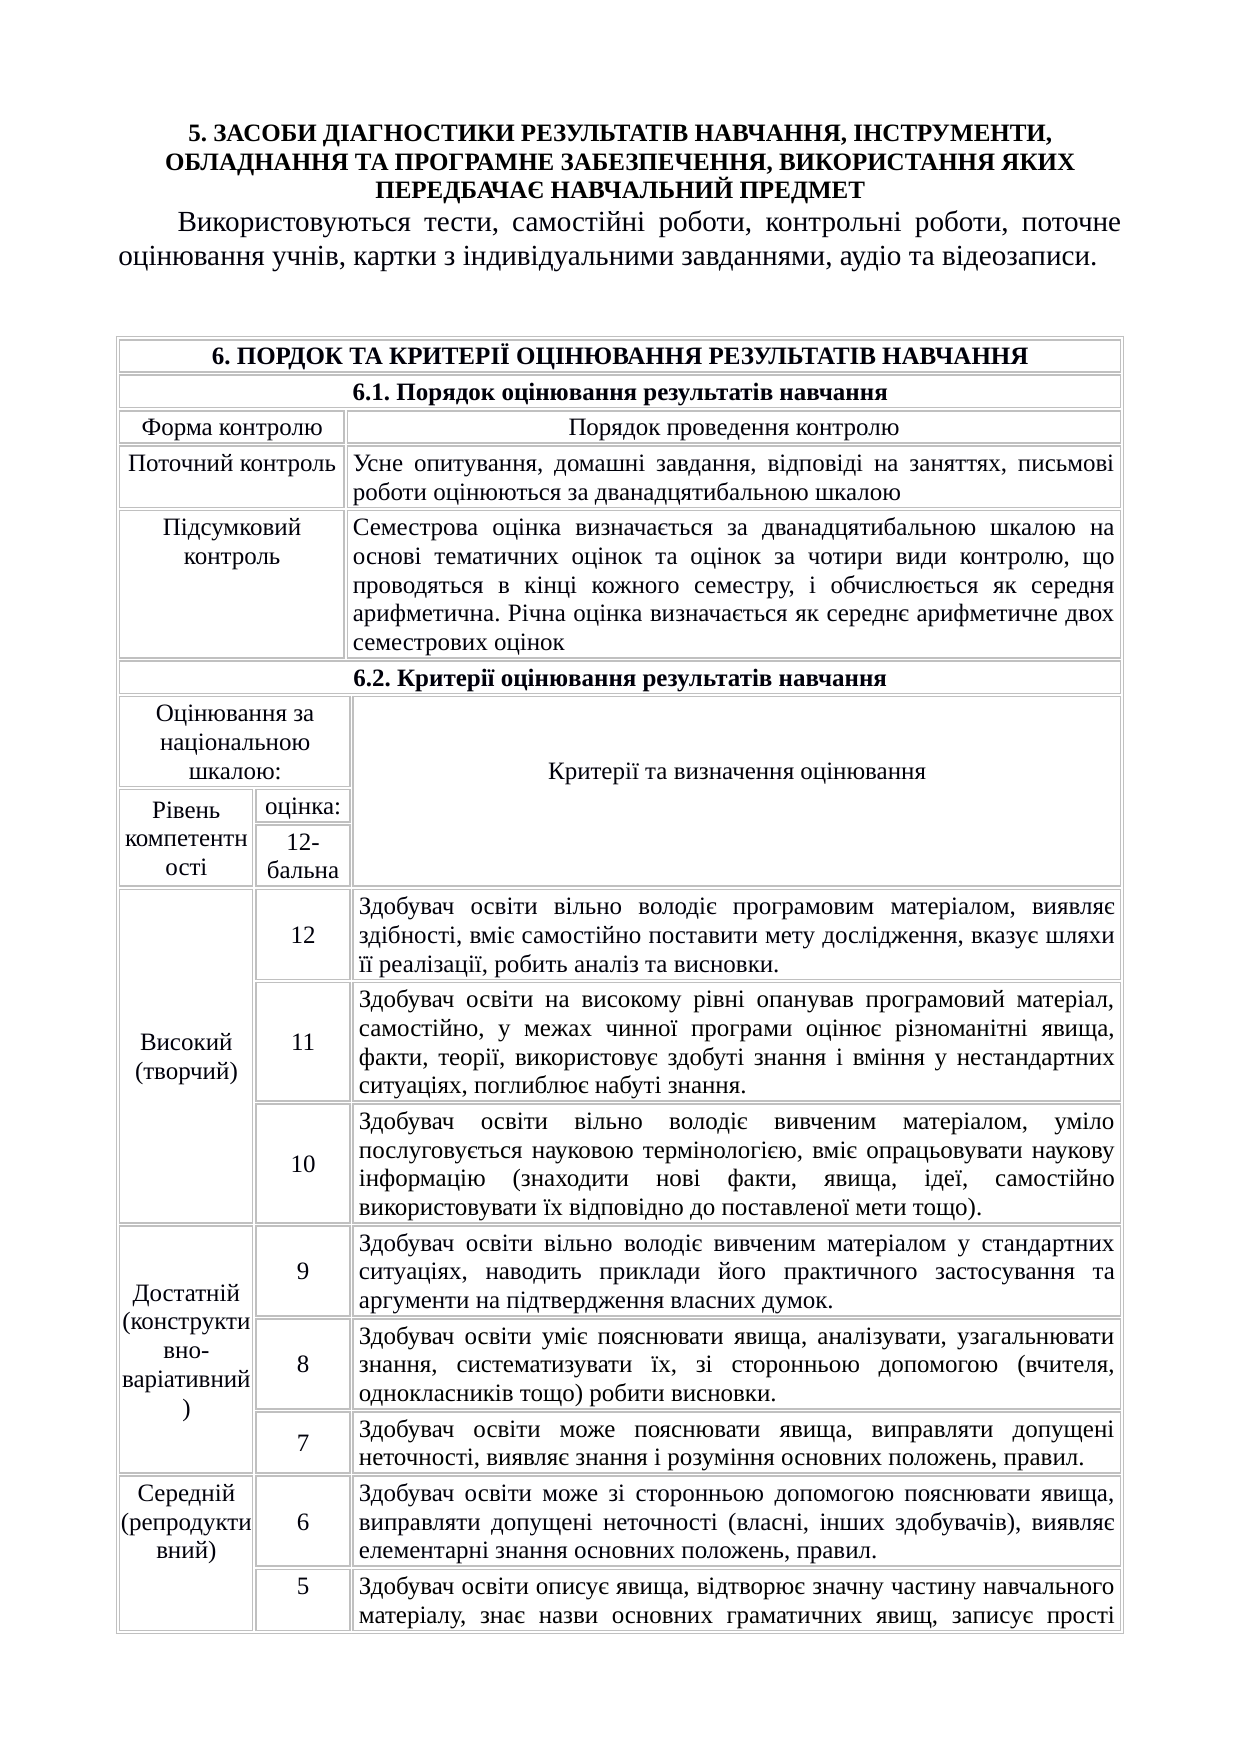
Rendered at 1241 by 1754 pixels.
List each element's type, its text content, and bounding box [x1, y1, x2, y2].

table_cell Рівень компетентності [120, 790, 252, 885]
table_cell Здобувач освіти умiє пояснювати явища, аналiзувати, узагальнювати знання, систематизувати їх, зi сторонньою допомогою (вчителя, однокласникiв тощо) робити висновки. [354, 1320, 1120, 1408]
table_cell Поточний контроль [120, 447, 343, 507]
table_cell Достатній (конструктивно-варіативний) [120, 1227, 252, 1472]
table_cell 5 [257, 1570, 349, 1629]
table_header 6. ПОРДОК ТА КРИТЕРІЇ ОЦІНЮВАННЯ РЕЗУЛЬТАТІВ НАВЧАННЯ [120, 341, 1120, 371]
table_cell Підсумковий контроль [120, 511, 343, 657]
table_cell Критерії та визначення оцінювання [354, 697, 1120, 885]
table_cell Здобувач освіти може пояснювати явища, виправляти допущенi неточностi, виявляє знання i розумiння основних положень, правил. [354, 1413, 1120, 1472]
table_cell Форма контролю [120, 412, 343, 442]
table_cell Здобувач освіти на високому рiвнi опанував програмовий матерiал, самостiйно, у межах чинної програми оцiнює рiзноманiтнi явища, факти, теорiї, використовує здобутi знання i вмiння у нестандартних ситуацiях, поглиблює набутi знання. [354, 983, 1120, 1100]
table_cell Семестрова оцінка визначається за дванадцятибальною шкалою на основі тематичних оцінок та оцінок за чотири види контролю, що проводяться в кінці кожного семестру, і обчислюється як середня арифметична. Річна оцінка визначається як середнє арифметичне двох семестрових оцінок [348, 511, 1120, 657]
table_cell 8 [257, 1320, 349, 1408]
table_cell 6 [257, 1477, 349, 1565]
table_cell 11 [257, 983, 349, 1100]
table_cell Здобувач освіти вiльно володiє вивченим матерiалом, умiло послуговується науковою термiнологiєю, вмiє опрацьовувати наукову iнформацiю (знаходити новi факти, явища, iдеї, самостiйно використовувати їх вiдповiдно до поставленої мети тощо). [354, 1105, 1120, 1222]
text Використовуються тести, самостійні роботи, контрольні роботи, поточне оцінювання учнів, картки з індивідуальними завданнями, аудіо та відеозаписи. [118, 204, 1122, 271]
table_cell 7 [257, 1413, 349, 1472]
table_cell Високий (творчий) [120, 890, 252, 1222]
table_cell Середній (репродуктивний) [120, 1477, 252, 1629]
table_cell Оцінювання за національною шкалою: [120, 697, 349, 786]
table_cell Здобувач освіти описує явища, вiдтворює значну частину навчального матерiалу, знає назви основних граматичних явищ, записує прості [354, 1570, 1120, 1629]
table_cell Здобувач освіти вiльно володiє вивченим матерiалом у стандартних ситуацiях, наводить приклади його практичного застосування та аргументи на пiдтвердження власних думок. [354, 1227, 1120, 1315]
table_cell оцінка: [257, 790, 349, 821]
table_cell Порядок проведення контролю [348, 412, 1120, 442]
table_cell Усне опитування, домашні завдання, відповіді на заняттях, письмові роботи оцінюються за дванадцятибальною шкалою [348, 447, 1120, 507]
table_cell 12 [257, 890, 349, 978]
table_cell 10 [257, 1105, 349, 1222]
table_cell 6.1. Порядок оцінювання результатів навчання [120, 376, 1120, 407]
table_cell 12-бальна [257, 826, 349, 885]
table_cell 6.2. Критерії оцінювання результатів навчання [120, 662, 1120, 693]
table_cell 9 [257, 1227, 349, 1315]
text 5. Засоби діагностики результатів навчання, інструменти, обладнання та програмне забезпечення, використання яких передбачає навчальнИЙ ПРЕДМЕТ [118, 118, 1122, 204]
table_cell Здобувач освіти може зi сторонньою допомогою пояснювати явища, виправляти допущенi неточностi (власнi, iнших здобувачів), виявляє елементарнi знання основних положень, правил. [354, 1477, 1120, 1565]
table_cell Здобувач освіти вiльно володiє програмовим матерiалом, виявляє здiбностi, вмiє самостiйно поставити мету дослiдження, вказує шляхи її реалiзацiї, робить аналiз та висновки. [354, 890, 1120, 978]
